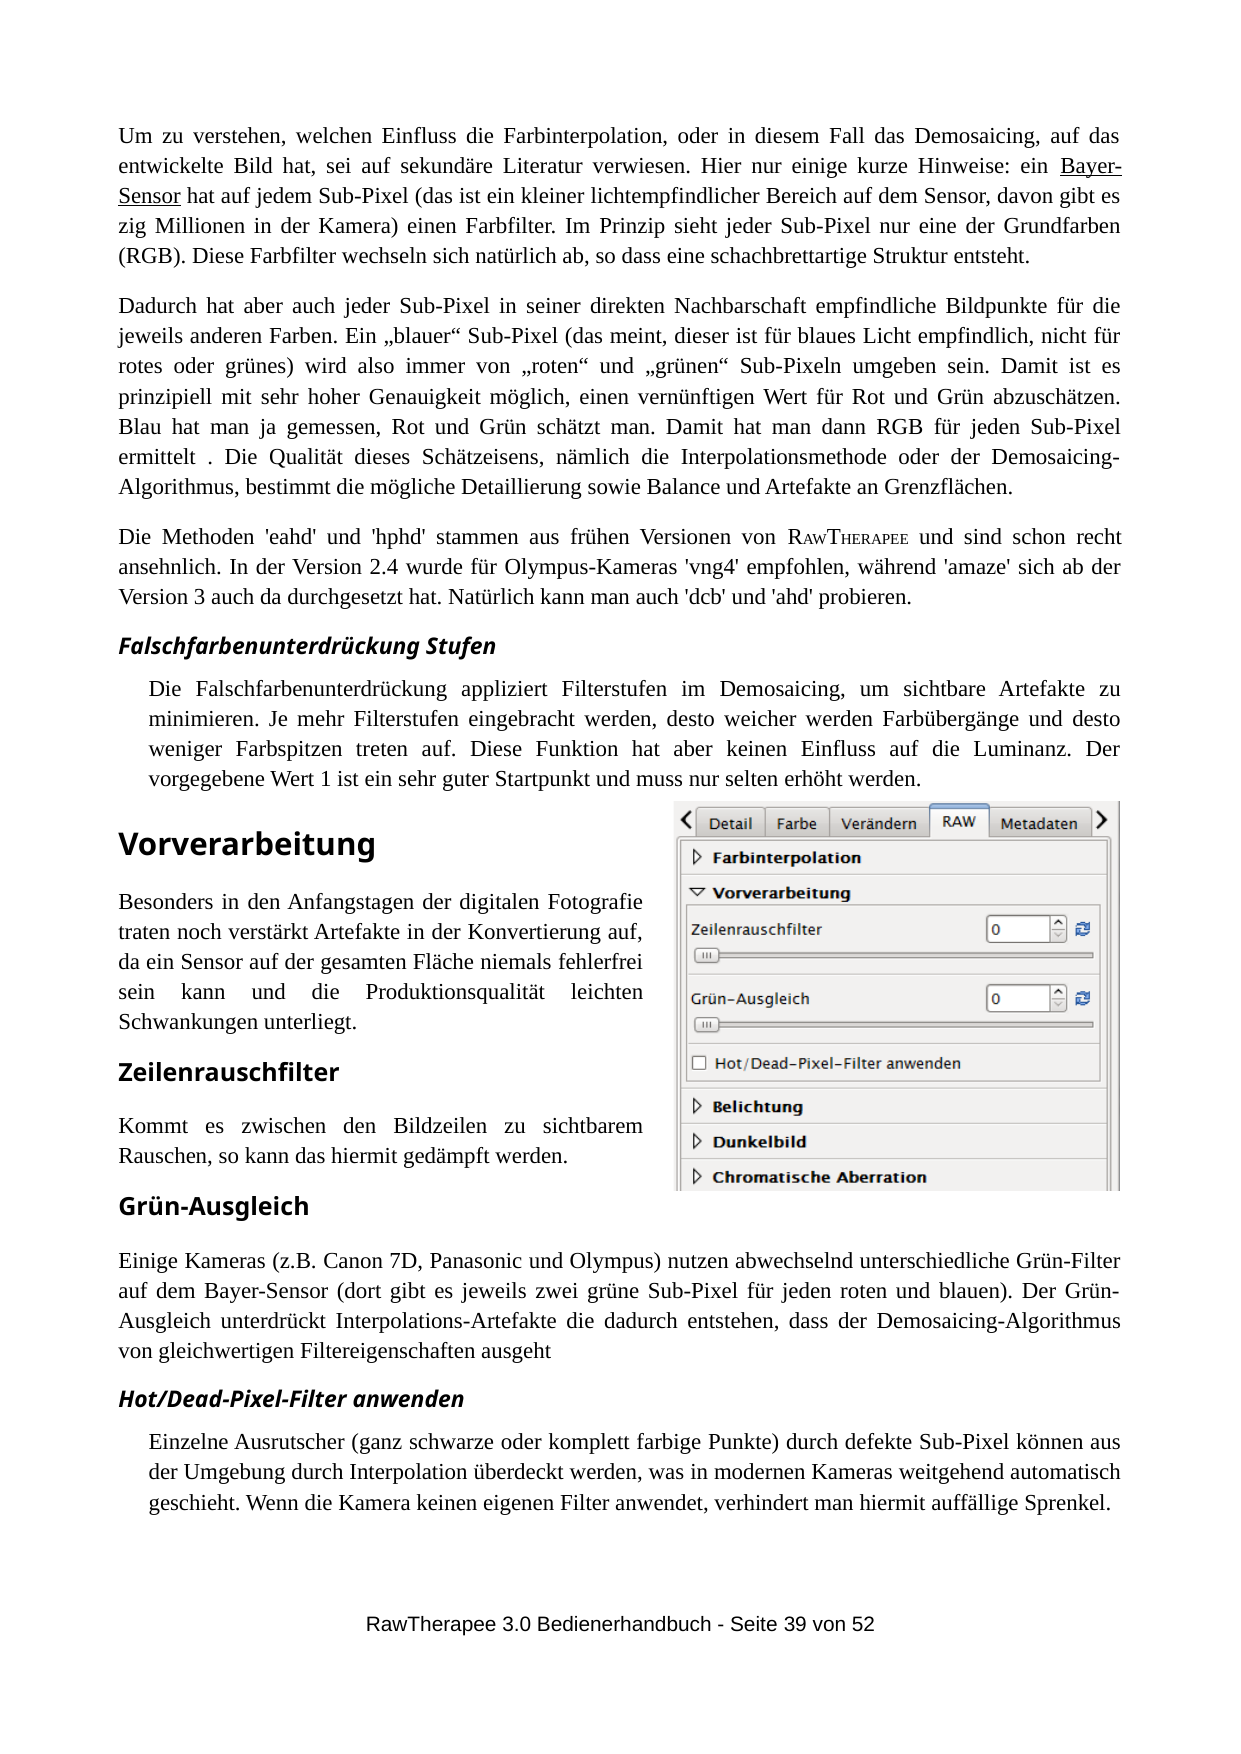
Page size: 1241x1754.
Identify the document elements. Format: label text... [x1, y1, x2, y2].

subtitle Grün-Ausgleich [118, 1189, 1122, 1223]
subtitle Zeilenrauschfilter [118, 1054, 673, 1089]
subtitle Hot/Dead-Pixel-Filter anwenden [118, 1383, 1122, 1414]
text Besonders in den Anfangstagen der digitalen Fotografie traten noch verstärkt Artefakte in der Konvertierung auf, da ein Sensor auf der gesamten Fläche niemals fehlerfrei sein kann und die Produktionsqualität leichten Schwankungen unterliegt. [118, 884, 673, 1034]
text Kommt es zwischen den Bildzeilen zu sichtbarem Rauschen, so kann das hiermit gedämpft werden. [118, 1109, 673, 1169]
subtitle Falschfarbenunterdrückung Stufen [118, 630, 1122, 661]
text Dadurch hat aber auch jeder Sub-Pixel in seiner direkten Nachbarschaft empfindliche Bildpunkte für die jeweils anderen Farben. Ein „blauer“ Sub-Pixel (das meint, dieser ist für blaues Licht empfindlich, nicht für rotes oder grünes) wird also immer von „roten“ und „grünen“ Sub-Pixeln umgeben sein. Damit ist es prinzipiell mit sehr hoher Genauigkeit möglich, einen vernünftigen Wert für Rot und Grün abzuschätzen. Blau hat man ja gemessen, Rot und Grün schätzt man. Damit hat man dann RGB für jeden Sub-Pixel ermittelt . Die Qualität dieses Schätzeisens, nämlich die Interpolationsmethode oder der Demosaicing-Algorithmus, bestimmt die mögliche Detaillierung sowie Balance und Artefakte an Grenzflächen. [118, 289, 1122, 499]
text Einige Kameras (z.B. Canon 7D, Panasonic und Olympus) nutzen abwechselnd unterschiedliche Grün-Filter auf dem Bayer-Sensor (dort gibt es jeweils zwei grüne Sub-Pixel für jeden roten und blauen). Der Grün-Ausgleich unterdrückt Interpolations-Artefakte die dadurch entstehen, dass der Demosaicing-Algorithmus von gleichwertigen Filtereigenschaften ausgeht [118, 1243, 1122, 1363]
text Die Methoden 'eahd' und 'hphd' stammen aus frühen Versionen von RawTherapee und sind schon recht ansehnlich. In der Version 2.4 wurde für Olympus-Kameras 'vng4' empfohlen, während 'amaze' sich ab der Version 3 auch da durchgesetzt hat. Natürlich kann man auch 'dcb' und 'ahd' probieren. [118, 519, 1122, 610]
subtitle Vorverarbeitung [118, 821, 673, 864]
text Einzelne Ausrutscher (ganz schwarze oder komplett farbige Punkte) durch defekte Sub-Pixel können aus der Umgebung durch Interpolation überdeckt werden, was in modernen Kameras weitgehend automatisch geschieht. Wenn die Kamera keinen eigenen Filter anwendet, verhindert man hiermit auffällige Sprenkel. [148, 1424, 1122, 1515]
text Die Falschfarbenunterdrückung appliziert Filterstufen im Demosaicing, um sichtbare Artefakte zu minimieren. Je mehr Filterstufen eingebracht werden, desto weicher werden Farbübergänge und desto weniger Farbspitzen treten auf. Diese Funktion hat aber keinen Einfluss auf die Luminanz. Der vorgegebene Wert 1 ist ein sehr guter Startpunkt und muss nur selten erhöht werden. [148, 671, 1122, 791]
text Um zu verstehen, welchen Einfluss die Farbinterpolation, oder in diesem Fall das Demosaicing, auf das entwickelte Bild hat, sei auf sekundäre Literatur verwiesen. Hier nur einige kurze Hinweise: ein Bayer-Sensor hat auf jedem Sub-Pixel (das ist ein kleiner lichtempfindlicher Bereich auf dem Sensor, davon gibt es zig Millionen in der Kamera) einen Farbfilter. Im Prinzip sieht jeder Sub-Pixel nur eine der Grundfarben (RGB). Diese Farbfilter wechseln sich natürlich ab, so dass eine schachbrettartige Struktur entsteht. [118, 118, 1122, 269]
picture [673, 801, 1120, 1191]
